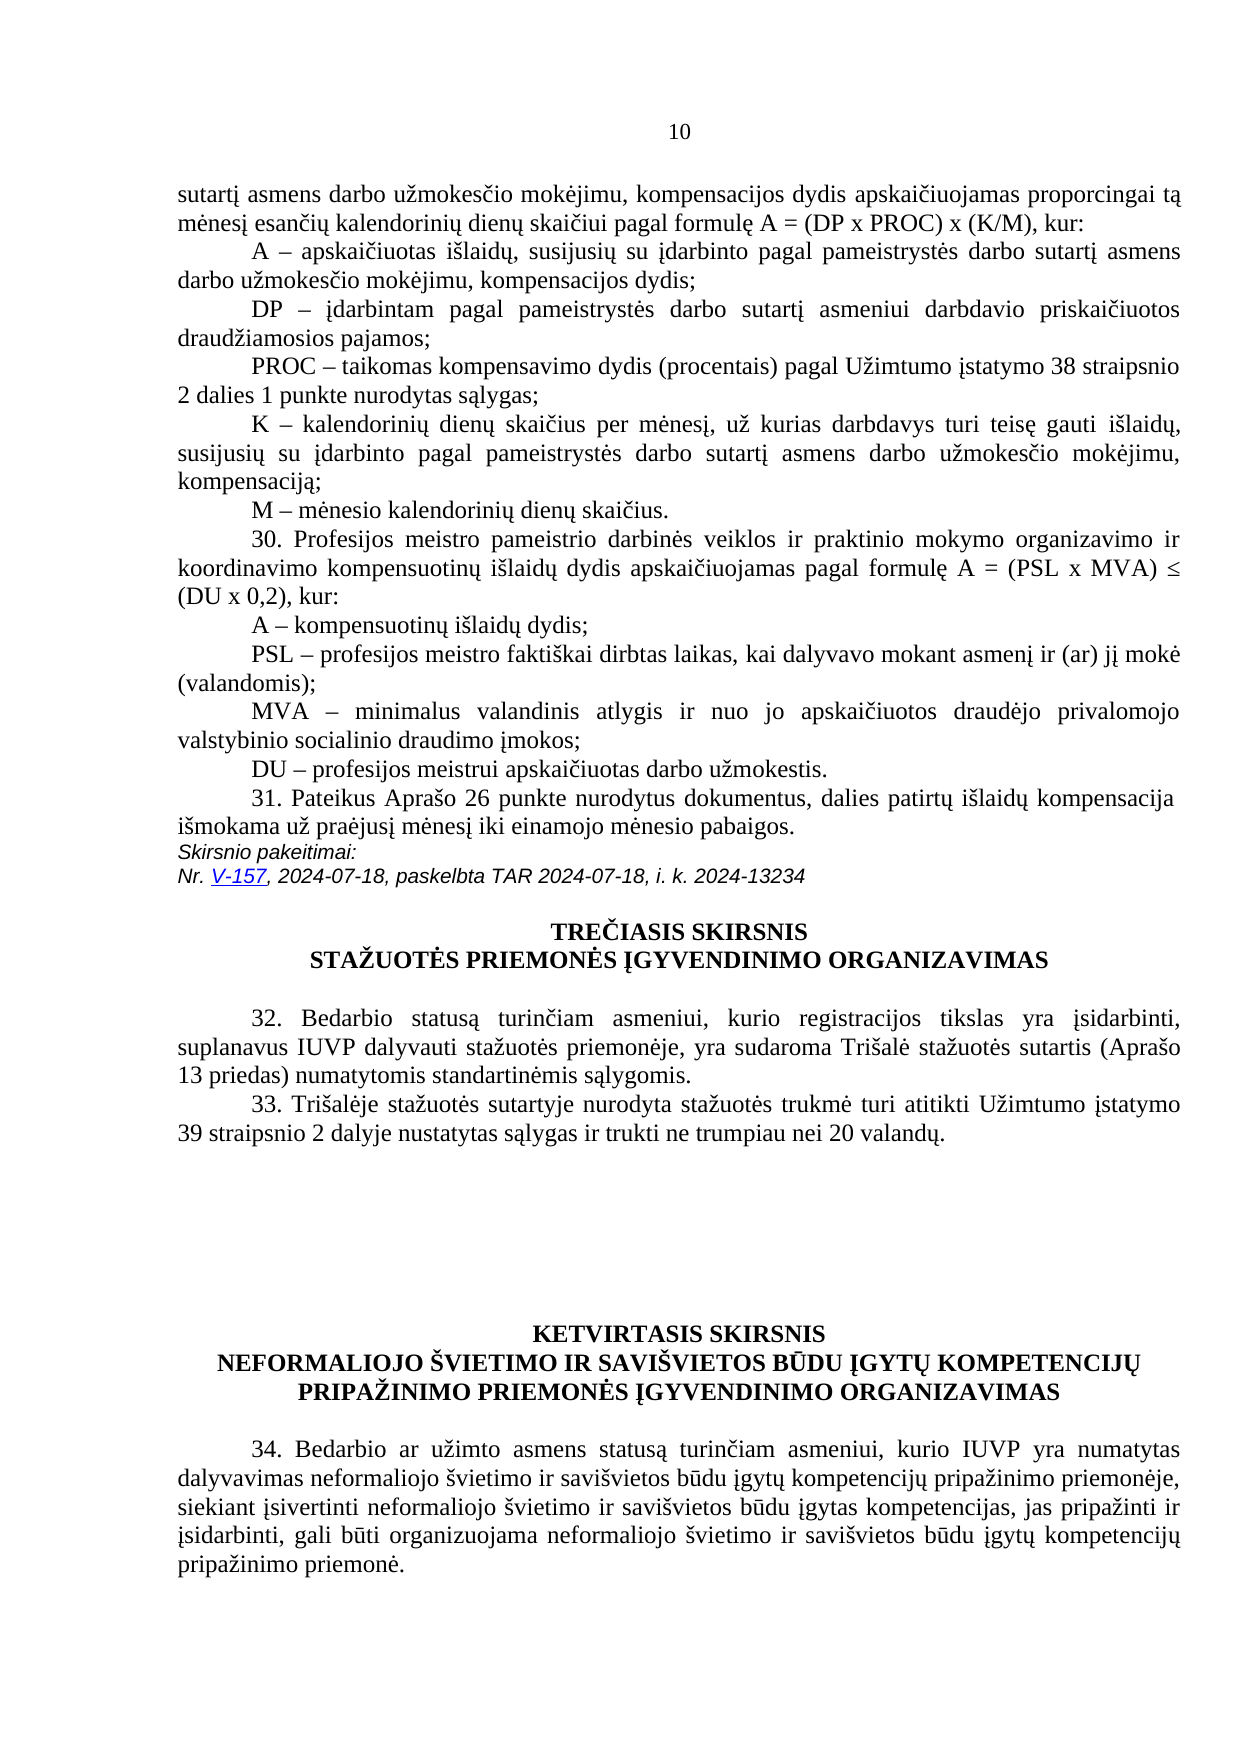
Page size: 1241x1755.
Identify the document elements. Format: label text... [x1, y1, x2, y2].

text DU – profesijos meistrui apskaičiuotas darbo užmokestis. [177, 754, 1181, 783]
text MVA – minimalus valandinis atlygis ir nuo jo apskaičiuotos draudėjo privalomojo valstybinio socialinio draudimo įmokos; [177, 696, 1181, 754]
text Nr. V-157, 2024-07-18, paskelbta TAR 2024-07-18, i. k. 2024-13234 [177, 864, 1181, 888]
text sutartį asmens darbo užmokesčio mokėjimu, kompensacijos dydis apskaičiuojamas proporcingai tą mėnesį esančių kalendorinių dienų skaičiui pagal formulę A = (DP x PROC) x (K/M), kur: [177, 179, 1181, 236]
text DP – įdarbintam pagal pameistrystės darbo sutartį asmeniui darbdavio priskaičiuotos draudžiamosios pajamos; [177, 294, 1181, 351]
text TREČIASIS SKIRSNIS [177, 917, 1181, 946]
text A – apskaičiuotas išlaidų, susijusių su įdarbinto pagal pameistrystės darbo sutartį asmens darbo užmokesčio mokėjimu, kompensacijos dydis; [177, 236, 1181, 294]
text 30. Profesijos meistro pameistrio darbinės veiklos ir praktinio mokymo organizavimo ir koordinavimo kompensuotinų išlaidų dydis apskaičiuojamas pagal formulę A = (PSL x MVA) ≤ (DU x 0,2), kur: [177, 524, 1181, 610]
text A – kompensuotinų išlaidų dydis; [177, 610, 1181, 639]
text 31. Pateikus Aprašo 26 punkte nurodytus dokumentus, dalies patirtų išlaidų kompensacija išmokama už praėjusį mėnesį iki einamojo mėnesio pabaigos. [177, 783, 1181, 840]
text PSL – profesijos meistro faktiškai dirbtas laikas, kai dalyvavo mokant asmenį ir (ar) jį mokė (valandomis); [177, 639, 1181, 696]
text 32. Bedarbio statusą turinčiam asmeniui, kurio registracijos tikslas yra įsidarbinti, suplanavus IUVP dalyvauti stažuotės priemonėje, yra sudaroma Trišalė stažuotės sutartis (Aprašo 13 priedas) numatytomis standartinėmis sąlygomis. [177, 1003, 1181, 1089]
text KETVIRTASIS SKIRSNIS [177, 1319, 1181, 1348]
text 34. Bedarbio ar užimto asmens statusą turinčiam asmeniui, kurio IUVP yra numatytas dalyvavimas neformaliojo švietimo ir savišvietos būdu įgytų kompetencijų pripažinimo priemonėje, siekiant įsivertinti neformaliojo švietimo ir savišvietos būdu įgytas kompetencijas, jas pripažinti ir įsidarbinti, gali būti organizuojama neformaliojo švietimo ir savišvietos būdu įgytų kompetencijų pripažinimo priemonė. [177, 1434, 1181, 1578]
text PROC – taikomas kompensavimo dydis (procentais) pagal Užimtumo įstatymo 38 straipsnio 2 dalies 1 punkte nurodytas sąlygas; [177, 351, 1181, 409]
text M – mėnesio kalendorinių dienų skaičius. [177, 495, 1181, 524]
text NEFORMALIOJO ŠVIETIMO IR SAVIŠVIETOS BŪDU ĮGYTŲ KOMPETENCIJŲ PRIPAŽINIMO PRIEMONĖS ĮGYVENDINIMO ORGANIZAVIMAS [177, 1348, 1181, 1406]
text K – kalendorinių dienų skaičius per mėnesį, už kurias darbdavys turi teisę gauti išlaidų, susijusių su įdarbinto pagal pameistrystės darbo sutartį asmens darbo užmokesčio mokėjimu, kompensaciją; [177, 409, 1181, 495]
text Skirsnio pakeitimai: [177, 840, 1181, 864]
text STAŽUOTĖS PRIEMONĖS ĮGYVENDINIMO ORGANIZAVIMAS [177, 946, 1181, 974]
text 33. Trišalėje stažuotės sutartyje nurodyta stažuotės trukmė turi atitikti Užimtumo įstatymo 39 straipsnio 2 dalyje nustatytas sąlygas ir trukti ne trumpiau nei 20 valandų. [177, 1089, 1181, 1147]
